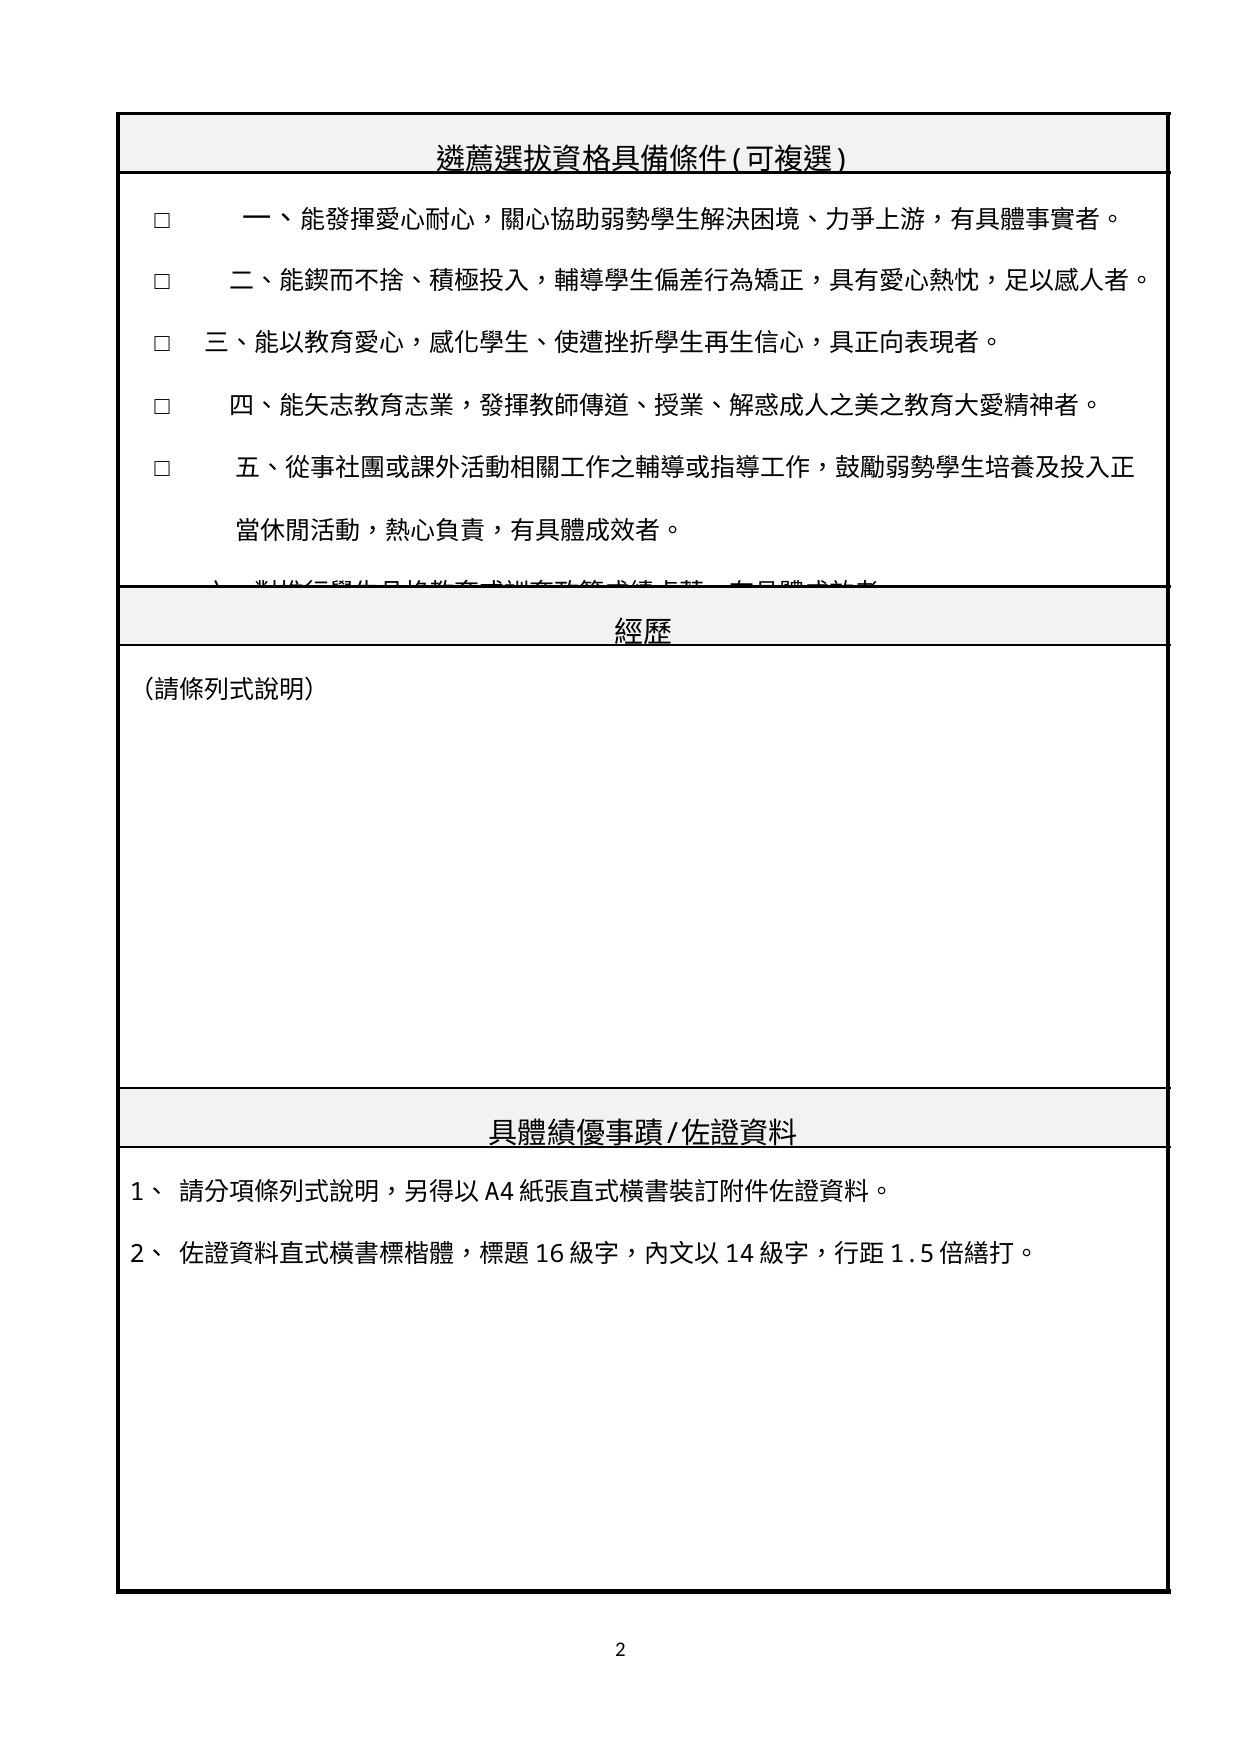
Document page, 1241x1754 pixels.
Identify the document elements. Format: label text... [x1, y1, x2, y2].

table_cell 遴薦選拔資格具備條件(可複選) [120, 115, 1166, 171]
table_cell 請分項條列式說明，另得以A4紙張直式橫書裝訂附件佐證資料。 佐證資料直式橫書標楷體，標題16級字，內文以14級字，行距1.5倍繕打。 [120, 1148, 1166, 1589]
table_cell 經歷 [120, 588, 1166, 644]
table_cell 一、能發揮愛心耐心，關心協助弱勢學生解決困境、力爭上游，有具體事實者。 二、能鍥而不捨、積極投入，輔導學生偏差行為矯正，具有愛心熱忱，足以感人者。 三、能以教育愛心，感化學生、使遭挫折學生再生信心，具正向表現者。 四、能矢志教育志業，發揮教師傳道、授業、解惑成人之美之教育大愛精神者。 五、從事社團或課外活動相關工作之輔導或指導工作，鼓勵弱勢學生培養及投入正當休閒活動，熱心負責，有具體成效者。 六、對推行學生品格教育或訓育政策成績卓著，有具體成效者。 [120, 174, 1166, 585]
table_cell 具體績優事蹟/佐證資料 [120, 1089, 1166, 1146]
table_cell （請條列式說明） [120, 646, 1166, 1087]
